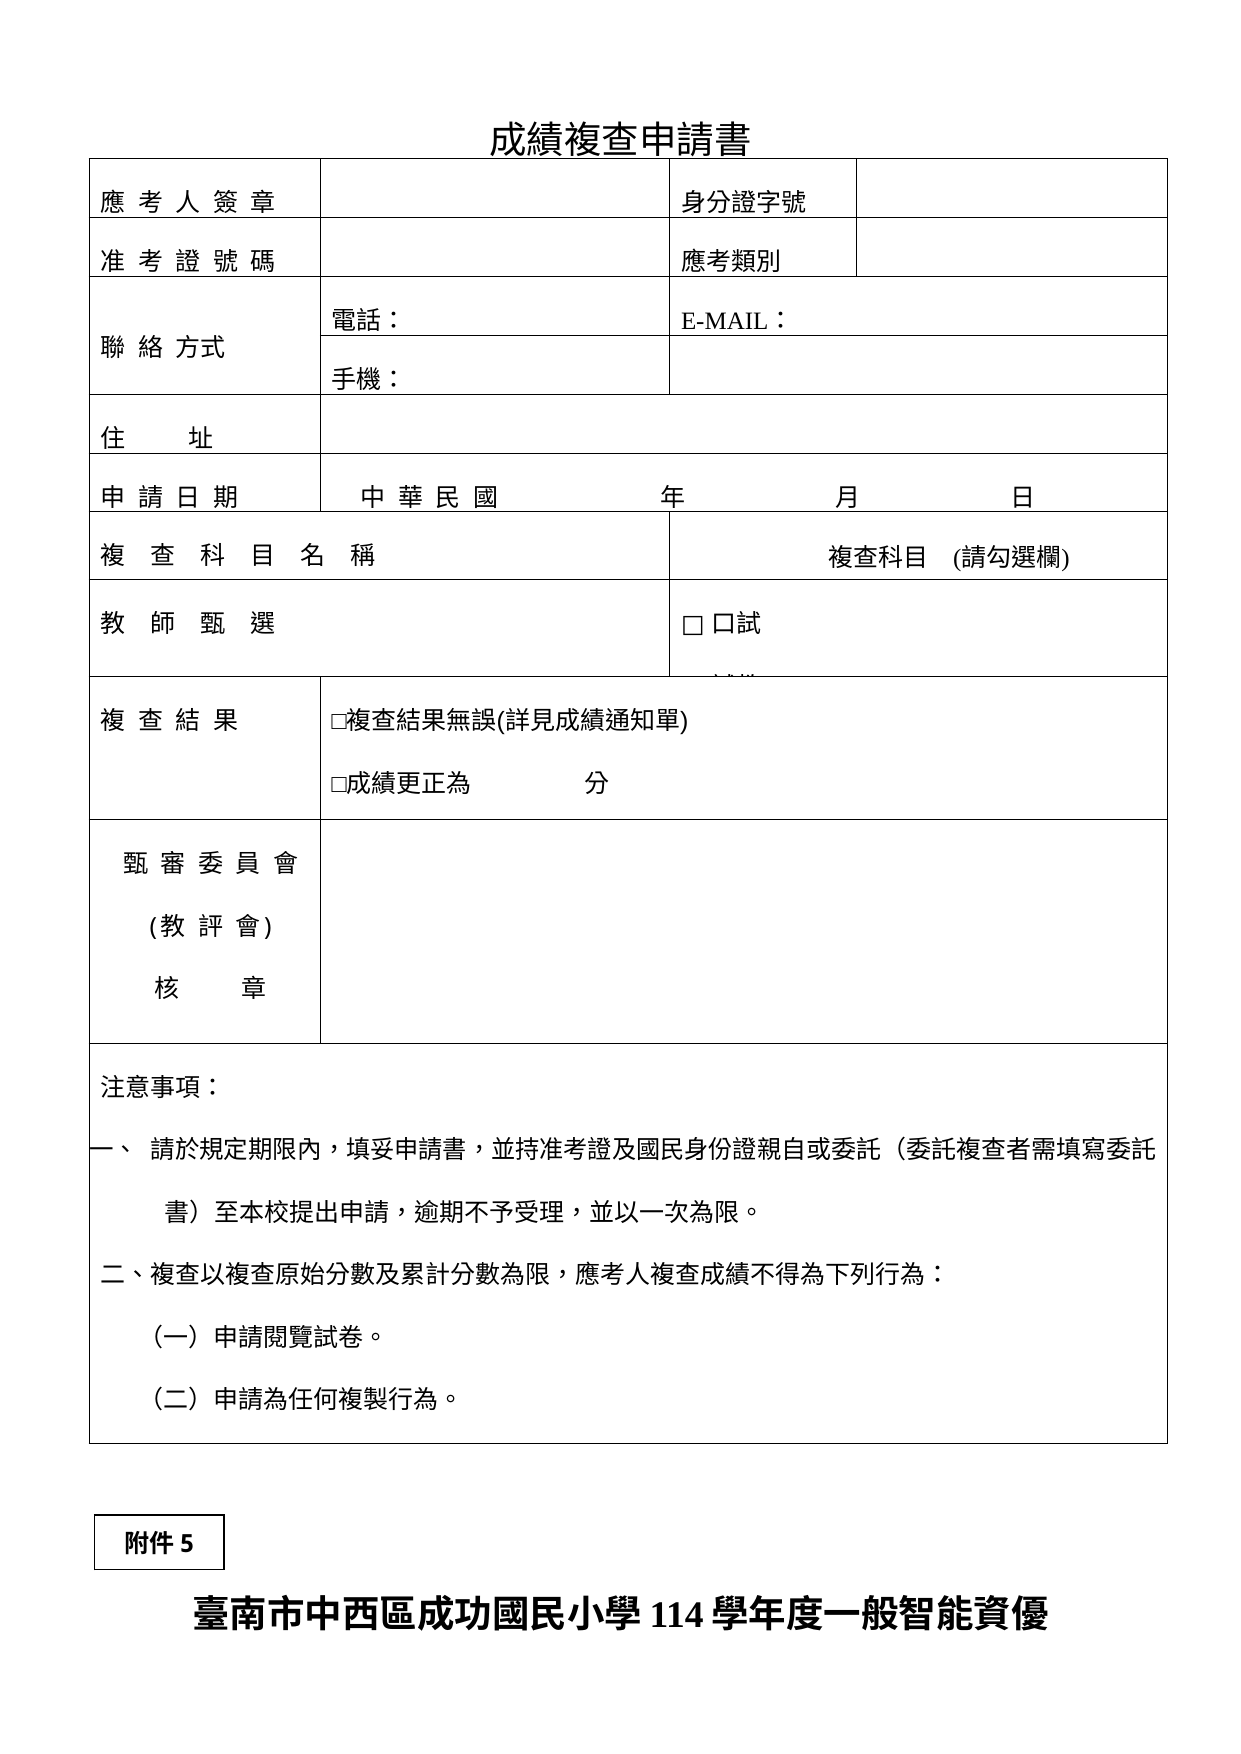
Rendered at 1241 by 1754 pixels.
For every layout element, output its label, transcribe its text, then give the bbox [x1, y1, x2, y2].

table_header [857, 159, 1167, 217]
table_header 應 考 人 簽 章 [90, 159, 320, 217]
table_cell 手機： [321, 336, 669, 393]
table_cell 甄 審 委 員 會 (教 評 會) 核 章 [90, 820, 320, 1043]
table_cell 電話： [321, 277, 669, 335]
table_cell 複 查 結 果 [90, 677, 320, 819]
text 臺南市中西區成功國民小學114學年度一般智能資優 [89, 1569, 1152, 1632]
table_cell [321, 820, 1167, 1043]
table_cell 准 考 證 號 碼 [90, 218, 320, 276]
table_cell □ 口試 □ 試教 [670, 580, 1167, 676]
table_cell 注意事項： 一、 請於規定期限內，填妥申請書，並持准考證及國民身份證親自或委託（委託複查者需填寫委託 書）至本校提出申請，逾期不予受理，並以一次為限。 二、複查以複查原始分數及累計分數為限，應考人複查成績不得為下列行為： （一）申請閱覽試卷。 （二）申請為任何複製行為。 （三）要求重新評閱。 （四）要求告知甄選委員、命題委員、閱卷委員、口試委員、試教委員之姓名及有關資料。 三、複查項目僅限應考人申請部分，非為申請複查部分，概不複查。 [90, 1044, 1167, 1443]
text 成績複查申請書 [89, 96, 1152, 158]
table_cell 申 請 日 期 [90, 454, 320, 511]
table_cell 中 華 民 國 年 月 日 [321, 454, 1167, 511]
table_header [321, 159, 669, 217]
table_cell □複查結果無誤(詳見成績通知單) □成績更正為 分 [321, 677, 1167, 819]
table_cell [670, 336, 1167, 393]
table_cell 教 師 甄 選 [90, 580, 669, 676]
table_cell 複 查 科 目 名 稱 [90, 512, 669, 579]
table_header 身分證字號 [670, 159, 856, 217]
table_cell 應考類別 [670, 218, 856, 276]
table_cell E-MAIL： [670, 277, 1167, 335]
table_cell [857, 218, 1167, 276]
table_cell 聯 絡 方式 [90, 277, 320, 393]
table_cell 複查科目 (請勾選欄) [670, 512, 1167, 579]
table_cell 住 址 [90, 395, 320, 452]
table_cell [321, 218, 669, 276]
table_cell [321, 395, 1167, 452]
text 附件5 [110, 1523, 208, 1559]
